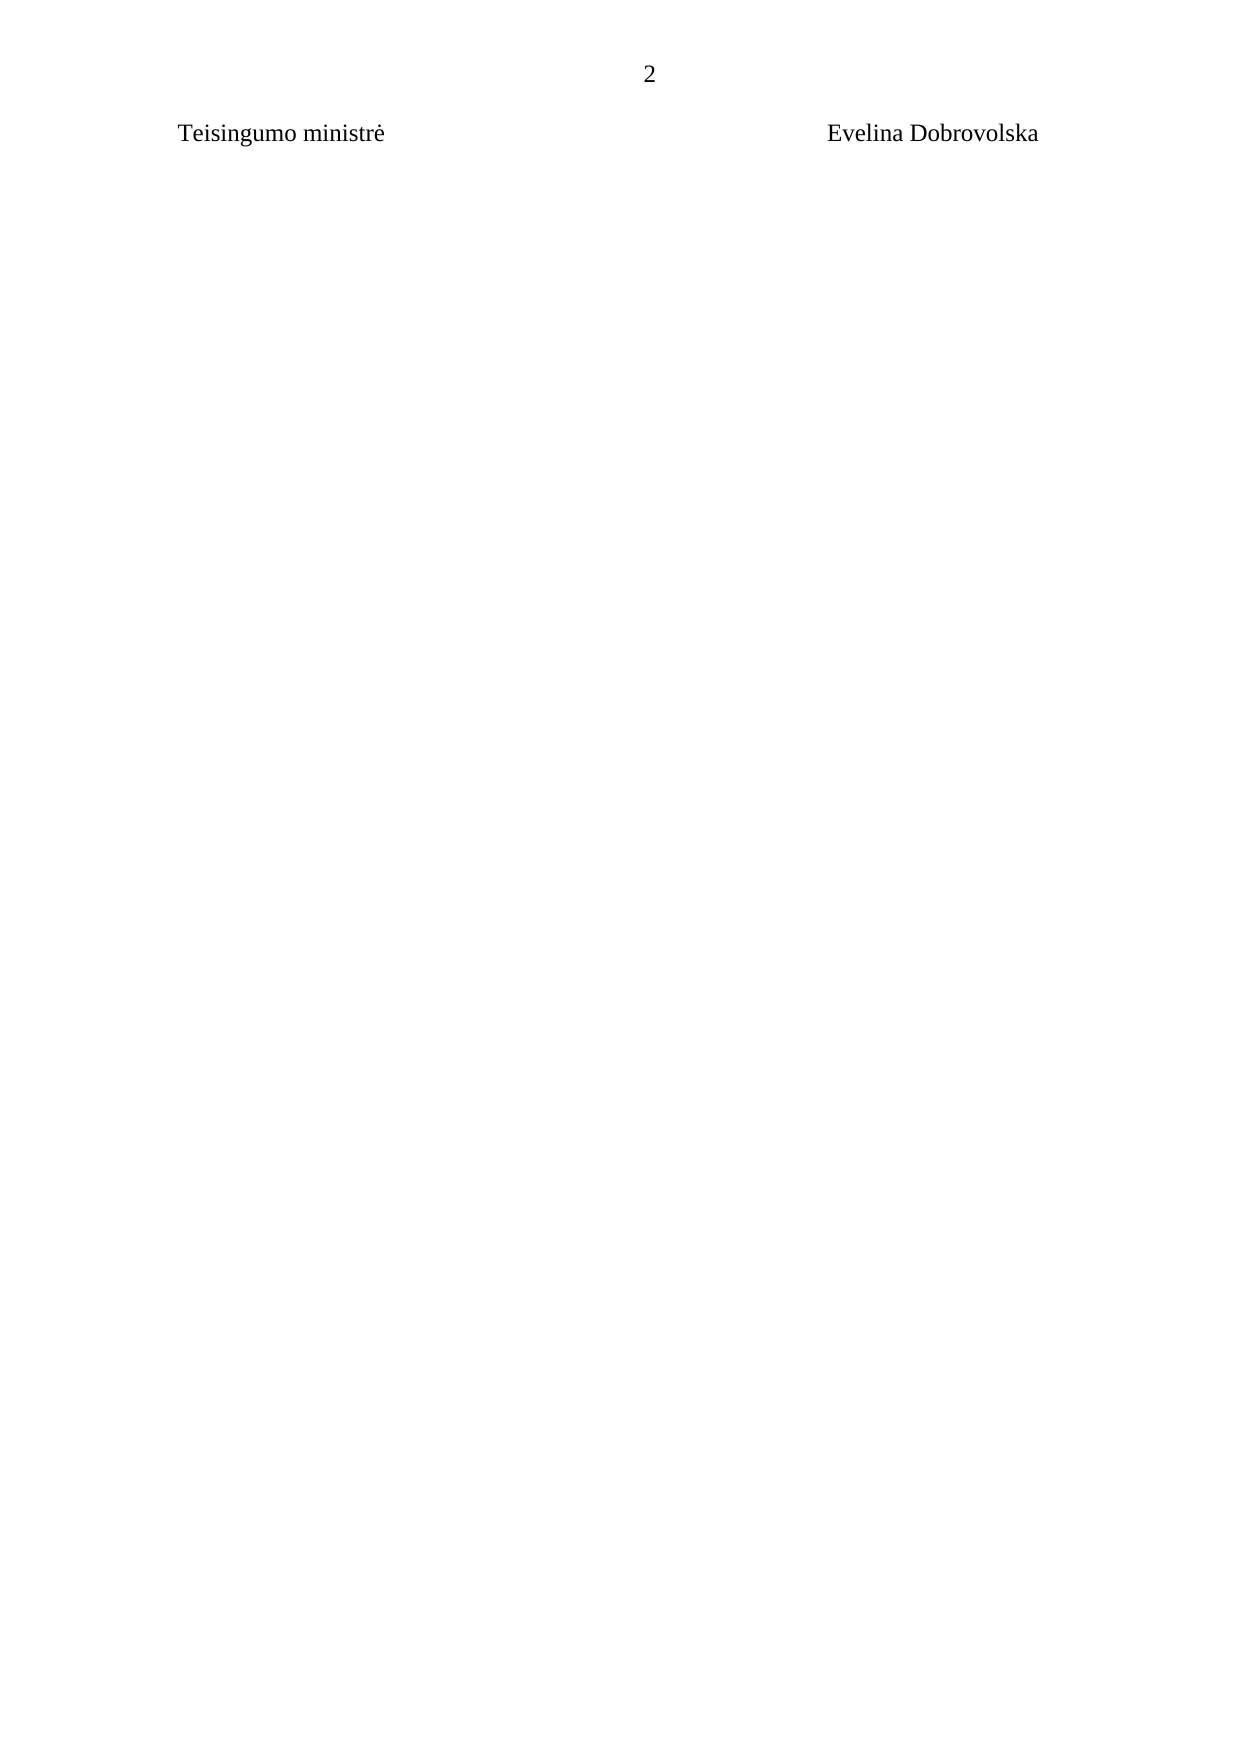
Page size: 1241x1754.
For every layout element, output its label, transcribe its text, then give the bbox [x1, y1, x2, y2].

text Teisingumo ministrė Evelina Dobrovolska [177, 118, 1122, 147]
